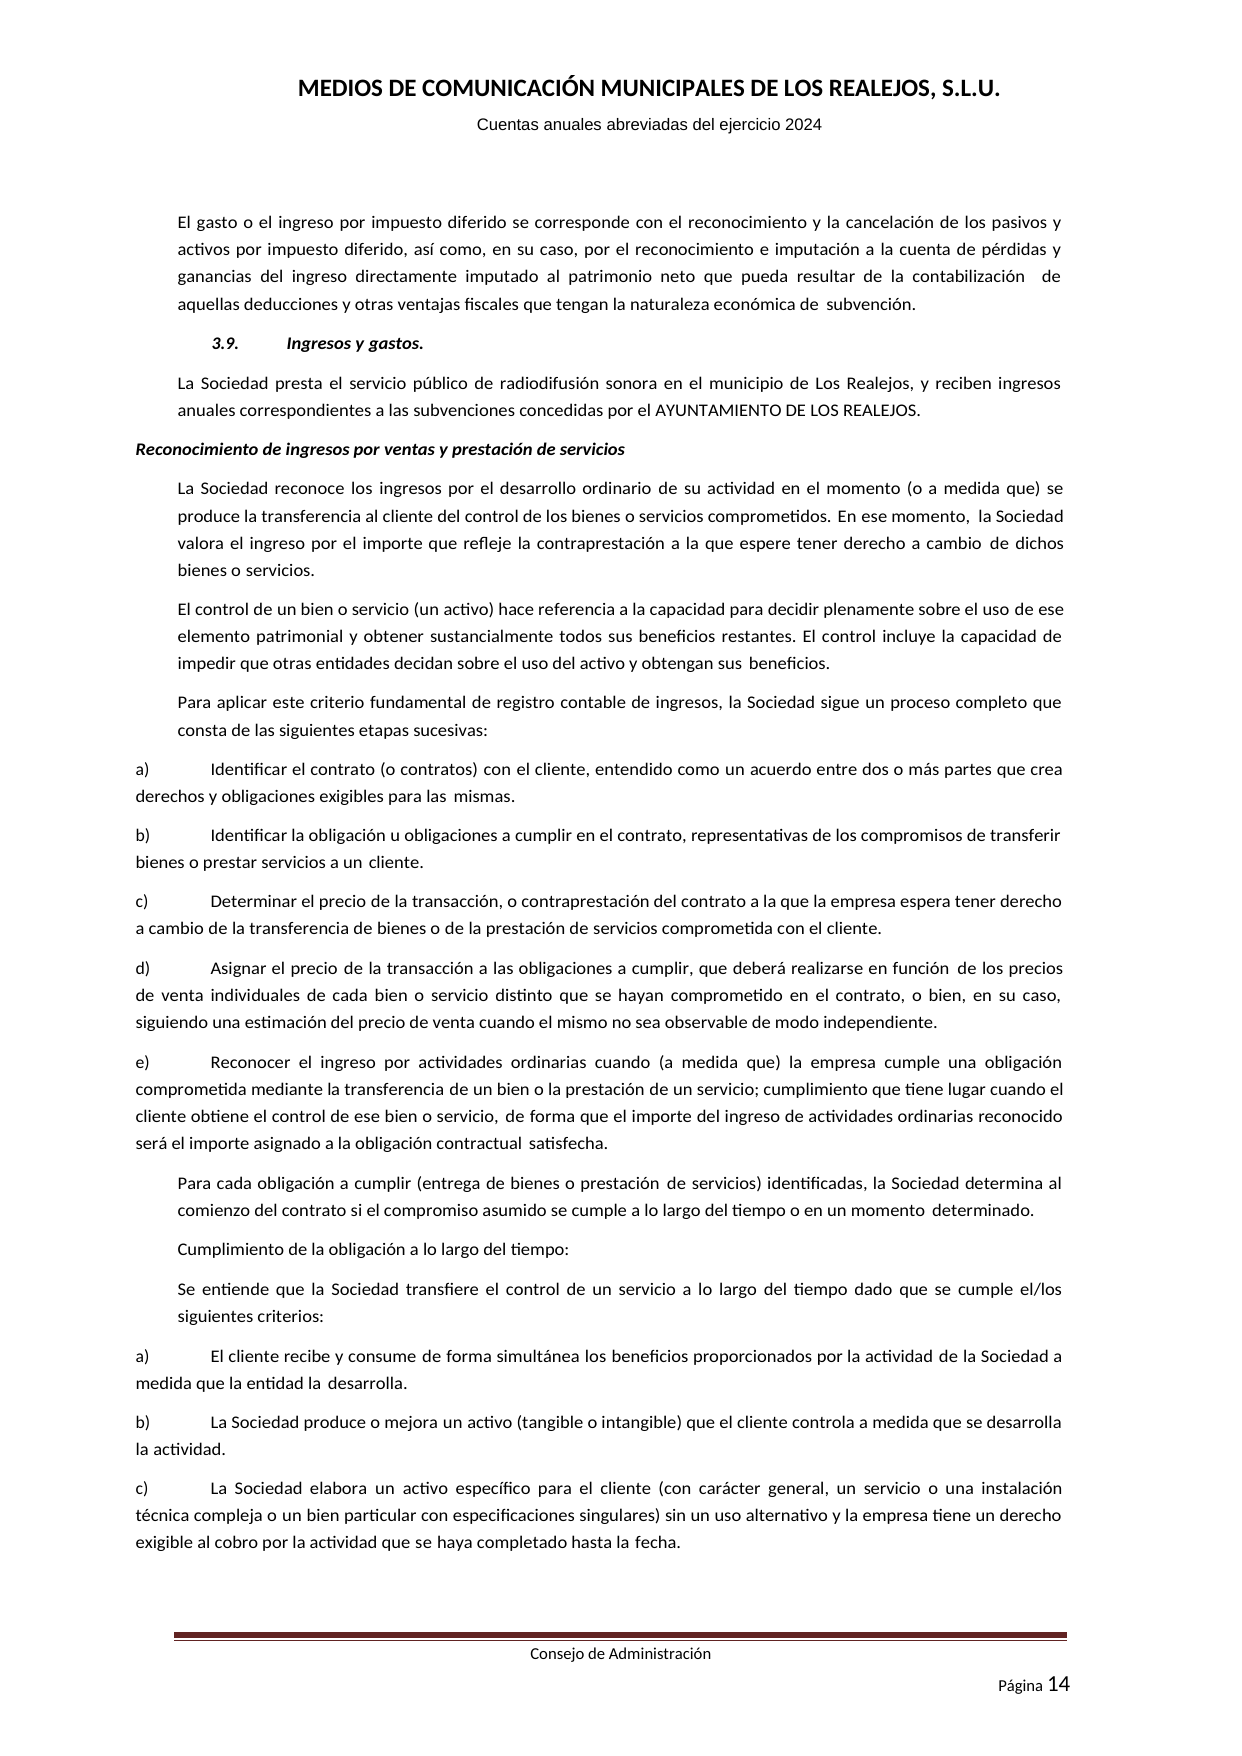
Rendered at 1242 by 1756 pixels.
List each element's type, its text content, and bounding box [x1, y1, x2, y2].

text La Sociedad presta el servicio público de radiodifusión sonora en el municipio de Los Realejos, y reciben ingresos anuales correspondientes a las subvenciones concedidas por el AYUNTAMIENTO DE LOS REALEJOS. [177, 372, 1063, 421]
list Reconocer el ingreso por actividades ordinarias cuando (a medida que) la empresa cumple una obligación comprometida mediante la transferencia de un bien o la prestación de un servicio; cumplimiento que tiene lugar cuando el cliente obtiene el control de ese bien o servicio, de forma que el importe del ingreso de actividades ordinarias reconocido será el importe asignado a la obligación contractual satisfecha. [135, 1051, 1064, 1154]
list Identificar la obligación u obligaciones a cumplir en el contrato, representativas de los compromisos de transferir bienes o prestar servicios a un cliente. [135, 824, 1063, 873]
list Determinar el precio de la transacción, o contraprestación del contrato a la que la empresa espera tener derecho a cambio de la transferencia de bienes o de la prestación de servicios comprometida con el cliente. [135, 890, 1063, 939]
list La Sociedad produce o mejora un activo (tangible o intangible) que el cliente controla a medida que se desarrolla la actividad. [135, 1411, 1063, 1460]
list Identificar el contrato (o contratos) con el cliente, entendido como un acuerdo entre dos o más partes que crea derechos y obligaciones exigibles para las mismas. [135, 758, 1063, 807]
list El cliente recibe y consume de forma simultánea los beneficios proporcionados por la actividad de la Sociedad a medida que la entidad la desarrolla. [135, 1345, 1063, 1393]
list Asignar el precio de la transacción a las obligaciones a cumplir, que deberá realizarse en función de los precios de venta individuales de cada bien o servicio distinto que se hayan comprometido en el contrato, o bien, en su caso, siguiendo una estimación del precio de venta cuando el mismo no sea observable de modo independiente. [135, 957, 1063, 1033]
text El gasto o el ingreso por impuesto diferido se corresponde con el reconocimiento y la cancelación de los pasivos y activos por impuesto diferido, así como, en su caso, por el reconocimiento e imputación a la cuenta de pérdidas y ganancias del ingreso directamente imputado al patrimonio neto que pueda resultar de la contabilización de aquellas deducciones y otras ventajas fiscales que tengan la naturaleza económica de subvención. [177, 211, 1064, 314]
text Se entiende que la Sociedad transfiere el control de un servicio a lo largo del tiempo dado que se cumple el/los siguientes criterios: [177, 1278, 1063, 1326]
text La Sociedad reconoce los ingresos por el desarrollo ordinario de su actividad en el momento (o a medida que) se produce la transferencia al cliente del control de los bienes o servicios comprometidos. En ese momento, la Sociedad valora el ingreso por el importe que refleje la contraprestación a la que espere tener derecho a cambio de dichos bienes o servicios. [177, 477, 1064, 581]
text Para cada obligación a cumplir (entrega de bienes o prestación de servicios) identificadas, la Sociedad determina al comienzo del contrato si el compromiso asumido se cumple a lo largo del tiempo o en un momento determinado. [177, 1172, 1063, 1221]
subtitle Reconocimiento de ingresos por ventas y prestación de servicios [135, 438, 1106, 460]
text Para aplicar este criterio fundamental de registro contable de ingresos, la Sociedad sigue un proceso completo que consta de las siguientes etapas sucesivas: [177, 692, 1063, 741]
text Cumplimiento de la obligación a lo largo del tiempo: [177, 1238, 1106, 1260]
text El control de un bien o servicio (un activo) hace referencia a la capacidad para decidir plenamente sobre el uso de ese elemento patrimonial y obtener sustancialmente todos sus beneficios restantes. El control incluye la capacidad de impedir que otras entidades decidan sobre el uso del activo y obtengan sus beneficios. [177, 598, 1064, 674]
list Ingresos y gastos. [211, 332, 1106, 354]
list La Sociedad elabora un activo específico para el cliente (con carácter general, un servicio o una instalación técnica compleja o un bien particular con especificaciones singulares) sin un uso alternativo y la empresa tiene un derecho exigible al cobro por la actividad que se haya completado hasta la fecha. [135, 1477, 1064, 1553]
